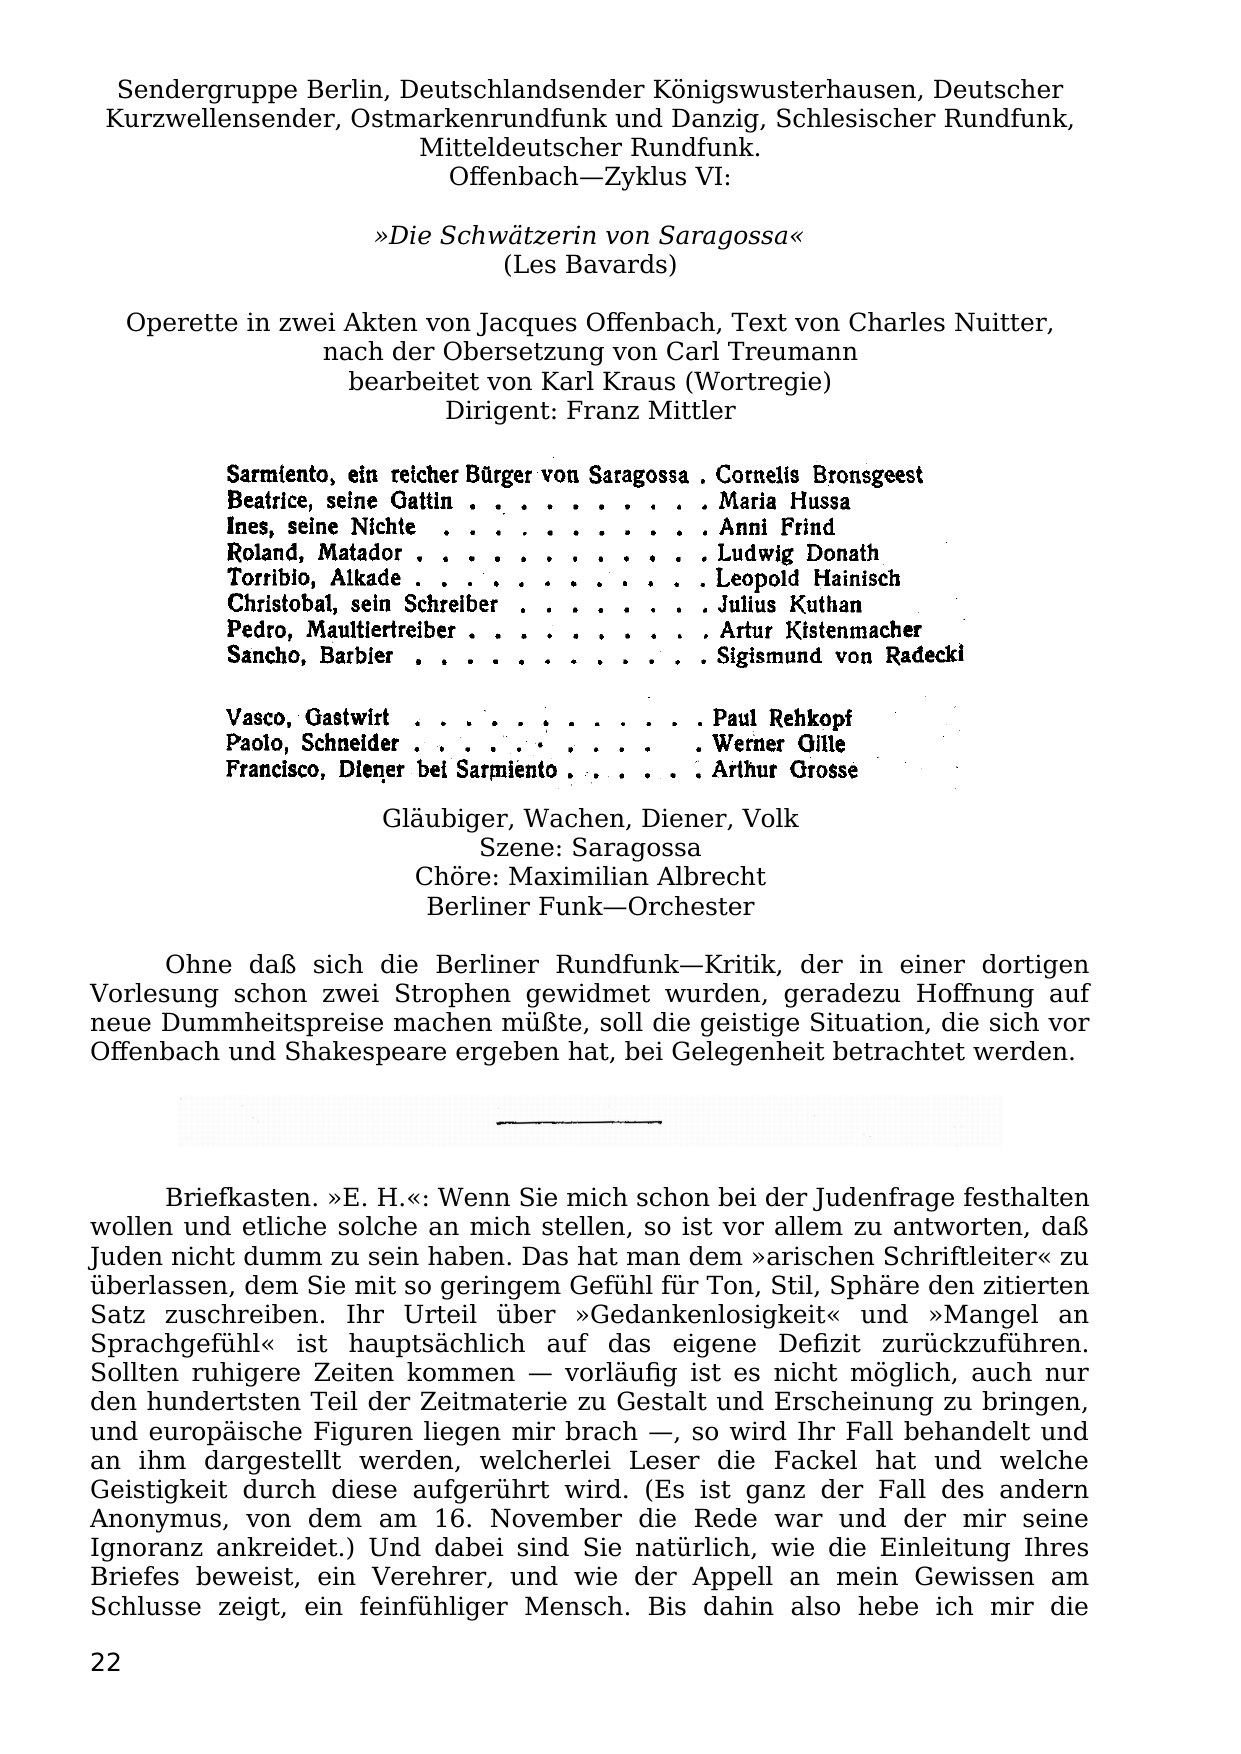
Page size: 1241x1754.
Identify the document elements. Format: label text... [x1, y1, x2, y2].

text Berliner Funk—Orchester [90, 892, 1091, 921]
text Briefkasten. »E. H.«: Wenn Sie mich schon bei der Judenfrage festhalten wollen und etliche solche an mich stellen, so ist vor allem zu antworten, daß Juden nicht dumm zu sein haben. Das hat man dem »arischen Schriftleiter« zu überlassen, dem Sie mit so geringem Gefühl für Ton, Stil, Sphäre den zitierten Satz zuschreiben. Ihr Urteil über »Gedankenlosigkeit« und »Mangel an Sprachgefühl« ist hauptsächlich auf das eigene Defizit zurückzuführen. Sollten ruhigere Zeiten kommen — vorläufig ist es nicht möglich, auch nur den hundertsten Teil der Zeitmaterie zu Gestalt und Erscheinung zu bringen, und europäische Figuren liegen mir brach —, so wird Ihr Fall behandelt und an ihm dargestellt werden, welcherlei Leser die Fackel hat und welche Geistigkeit durch diese aufgerührt wird. (Es ist ganz der Fall des andern Anonymus, von dem am 16. November die Rede war und der mir seine Ignoranz ankreidet.) Und dabei sind Sie natürlich, wie die Einleitung Ihres Briefes beweist, ein Verehrer, und wie der Appell an mein Gewissen am Schlusse zeigt, ein feinfühliger Mensch. Bis dahin also hebe ich mir die [90, 1183, 1091, 1621]
text Dirigent: Franz Mittler [90, 396, 1091, 425]
picture [209, 694, 972, 789]
text Gläubiger, Wachen, Diener, Volk [90, 454, 1091, 833]
text »Die Schwätzerin von Saragossa« [90, 221, 1091, 250]
text nach der Obersetzung von Carl Treumann [90, 337, 1091, 367]
text Chöre: Maximilian Albrecht [90, 862, 1091, 892]
text (Les Bavards) [90, 250, 1091, 279]
picture [207, 454, 973, 673]
text bearbeitet von Karl Kraus (Wortregie) [90, 367, 1091, 396]
text Sendergruppe Berlin, Deutschlandsender Königswusterhausen, Deutscher Kurzwellensender, Ostmarkenrundfunk und Danzig, Schlesischer Rundfunk, Mitteldeutscher Rundfunk. [90, 75, 1091, 162]
text Ohne daß sich die Berliner Rundfunk—Kritik, der in einer dortigen Vorlesung schon zwei Strophen gewidmet wurden, geradezu Hoffnung auf neue Dummheitspreise machen müßte, soll die geistige Situation, die sich vor Offenbach und Shakespeare ergeben hat, bei Gelegenheit betrachtet werden. [90, 950, 1091, 1067]
text Operette in zwei Akten von Jacques Offenbach, Text von Charles Nuitter, [90, 308, 1091, 337]
picture [177, 1095, 1003, 1147]
text Offenbach—Zyklus VI: [90, 162, 1091, 192]
text Szene: Saragossa [90, 833, 1091, 862]
